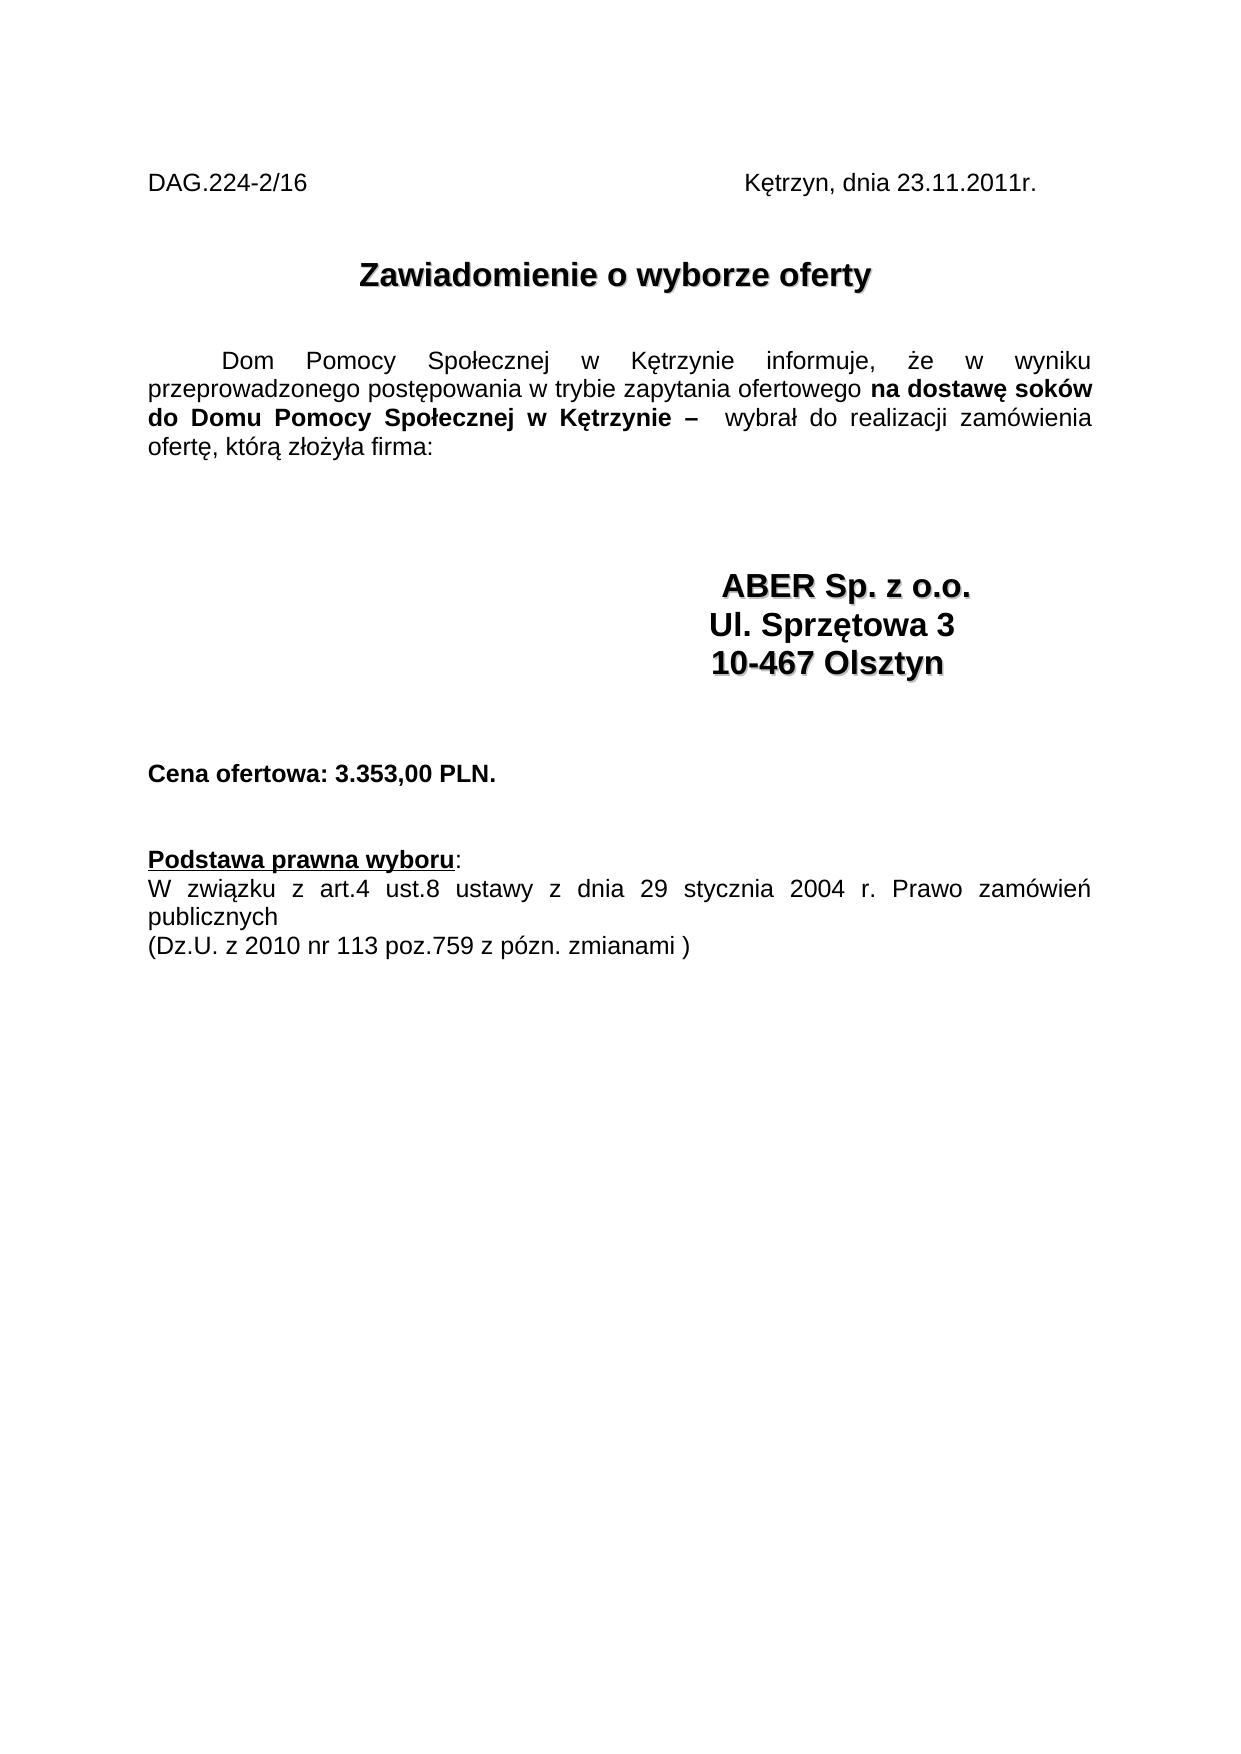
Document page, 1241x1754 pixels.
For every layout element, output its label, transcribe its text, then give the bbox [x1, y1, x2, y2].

text W związku z art.4 ust.8 ustawy z dnia 29 stycznia 2004 r. Prawo zamówień publicznych (Dz.U. z 2010 nr 113 poz.759 z pózn. zmianami ) [148, 873, 1092, 960]
text 10-467 Olsztyn [148, 643, 1092, 682]
text Ul. Sprzętowa 3 [148, 605, 1092, 643]
text Cena ofertowa: 3.353,00 PLN. [148, 758, 1092, 787]
text Dom Pomocy Społecznej w Kętrzynie informuje, że w wyniku przeprowadzonego postępowania w trybie zapytania ofertowego na dostawę soków do Domu Pomocy Społecznej w Kętrzynie – wybrał do realizacji zamówienia ofertę, którą złożyła firma: [148, 346, 1092, 461]
text DAG.224-2/16 Kętrzyn, dnia 23.11.2011r. [148, 168, 1092, 197]
text ABER Sp. z o.o. [148, 566, 1092, 605]
text Podstawa prawna wyboru: [148, 845, 1092, 873]
subtitle Zawiadomienie o wyborze oferty [148, 254, 1092, 293]
